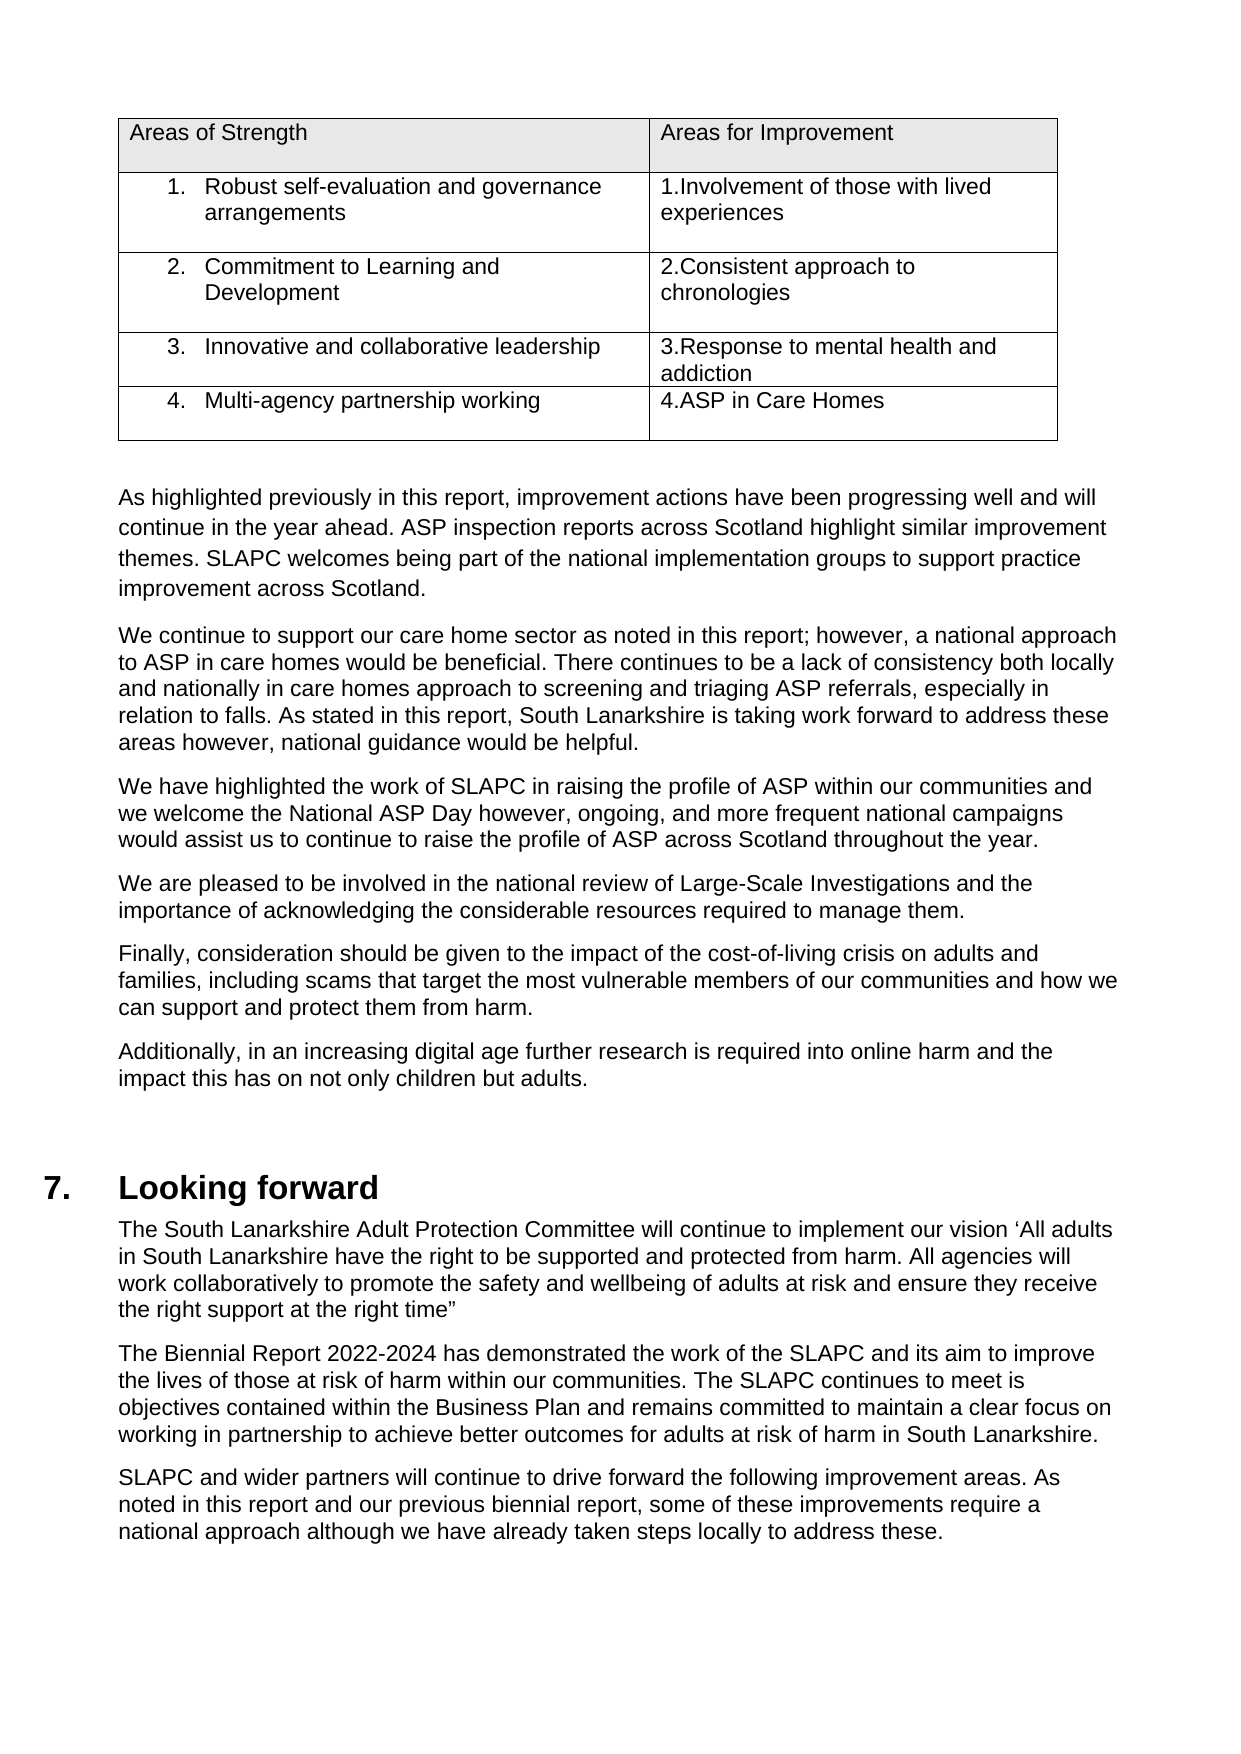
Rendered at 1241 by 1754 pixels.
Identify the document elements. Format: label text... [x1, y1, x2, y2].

text As highlighted previously in this report, improvement actions have been progressing well and will continue in the year ahead. ASP inspection reports across Scotland highlight similar improvement themes. SLAPC welcomes being part of the national implementation groups to support practice improvement across Scotland. [118, 484, 1122, 601]
text Finally, consideration should be given to the impact of the cost-of-living crisis on adults and families, including scams that target the most vulnerable members of our communities and how we can support and protect them from harm. [118, 940, 1122, 1021]
table_cell 1.Involvement of those with lived experiences [650, 173, 1057, 252]
text SLAPC and wider partners will continue to drive forward the following improvement areas. As noted in this report and our previous biennial report, some of these improvements require a national approach although we have already taken steps locally to address these. [118, 1464, 1122, 1544]
table_header Areas for Improvement [650, 119, 1057, 172]
text Additionally, in an increasing digital age further research is required into online harm and the impact this has on not only children but adults. [118, 1038, 1122, 1091]
text We are pleased to be involved in the national review of Large-Scale Investigations and the importance of acknowledging the considerable resources required to manage them. [118, 870, 1122, 923]
table_cell Commitment to Learning and Development [119, 253, 649, 332]
subtitle Looking forward [43, 1168, 1122, 1207]
table_cell 4.ASP in Care Homes [650, 387, 1057, 439]
text The Biennial Report 2022-2024 has demonstrated the work of the SLAPC and its aim to improve the lives of those at risk of harm within our communities. The SLAPC continues to meet is objectives contained within the Business Plan and remains committed to maintain a clear focus on working in partnership to achieve better outcomes for adults at risk of harm in South Lanarkshire. [118, 1340, 1122, 1447]
table_cell 2.Consistent approach to chronologies [650, 253, 1057, 332]
text The South Lanarkshire Adult Protection Committee will continue to implement our vision ‘All adults in South Lanarkshire have the right to be supported and protected from harm. All agencies will work collaboratively to promote the safety and wellbeing of adults at risk and ensure they receive the right support at the right time” [118, 1216, 1122, 1323]
text We have highlighted the work of SLAPC in raising the profile of ASP within our communities and we welcome the National ASP Day however, ongoing, and more frequent national campaigns would assist us to continue to raise the profile of ASP across Scotland throughout the year. [118, 773, 1122, 853]
table_cell Multi-agency partnership working [119, 387, 649, 439]
table_cell Innovative and collaborative leadership [119, 333, 649, 386]
table_cell 3.Response to mental health and addiction [650, 333, 1057, 386]
table_header Areas of Strength [119, 119, 649, 172]
text We continue to support our care home sector as noted in this report; however, a national approach to ASP in care homes would be beneficial. There continues to be a lack of consistency both locally and nationally in care homes approach to screening and triaging ASP referrals, especially in relation to falls. As stated in this report, South Lanarkshire is taking work forward to address these areas however, national guidance would be helpful. [118, 622, 1122, 756]
table_cell Robust self-evaluation and governance arrangements [119, 173, 649, 252]
